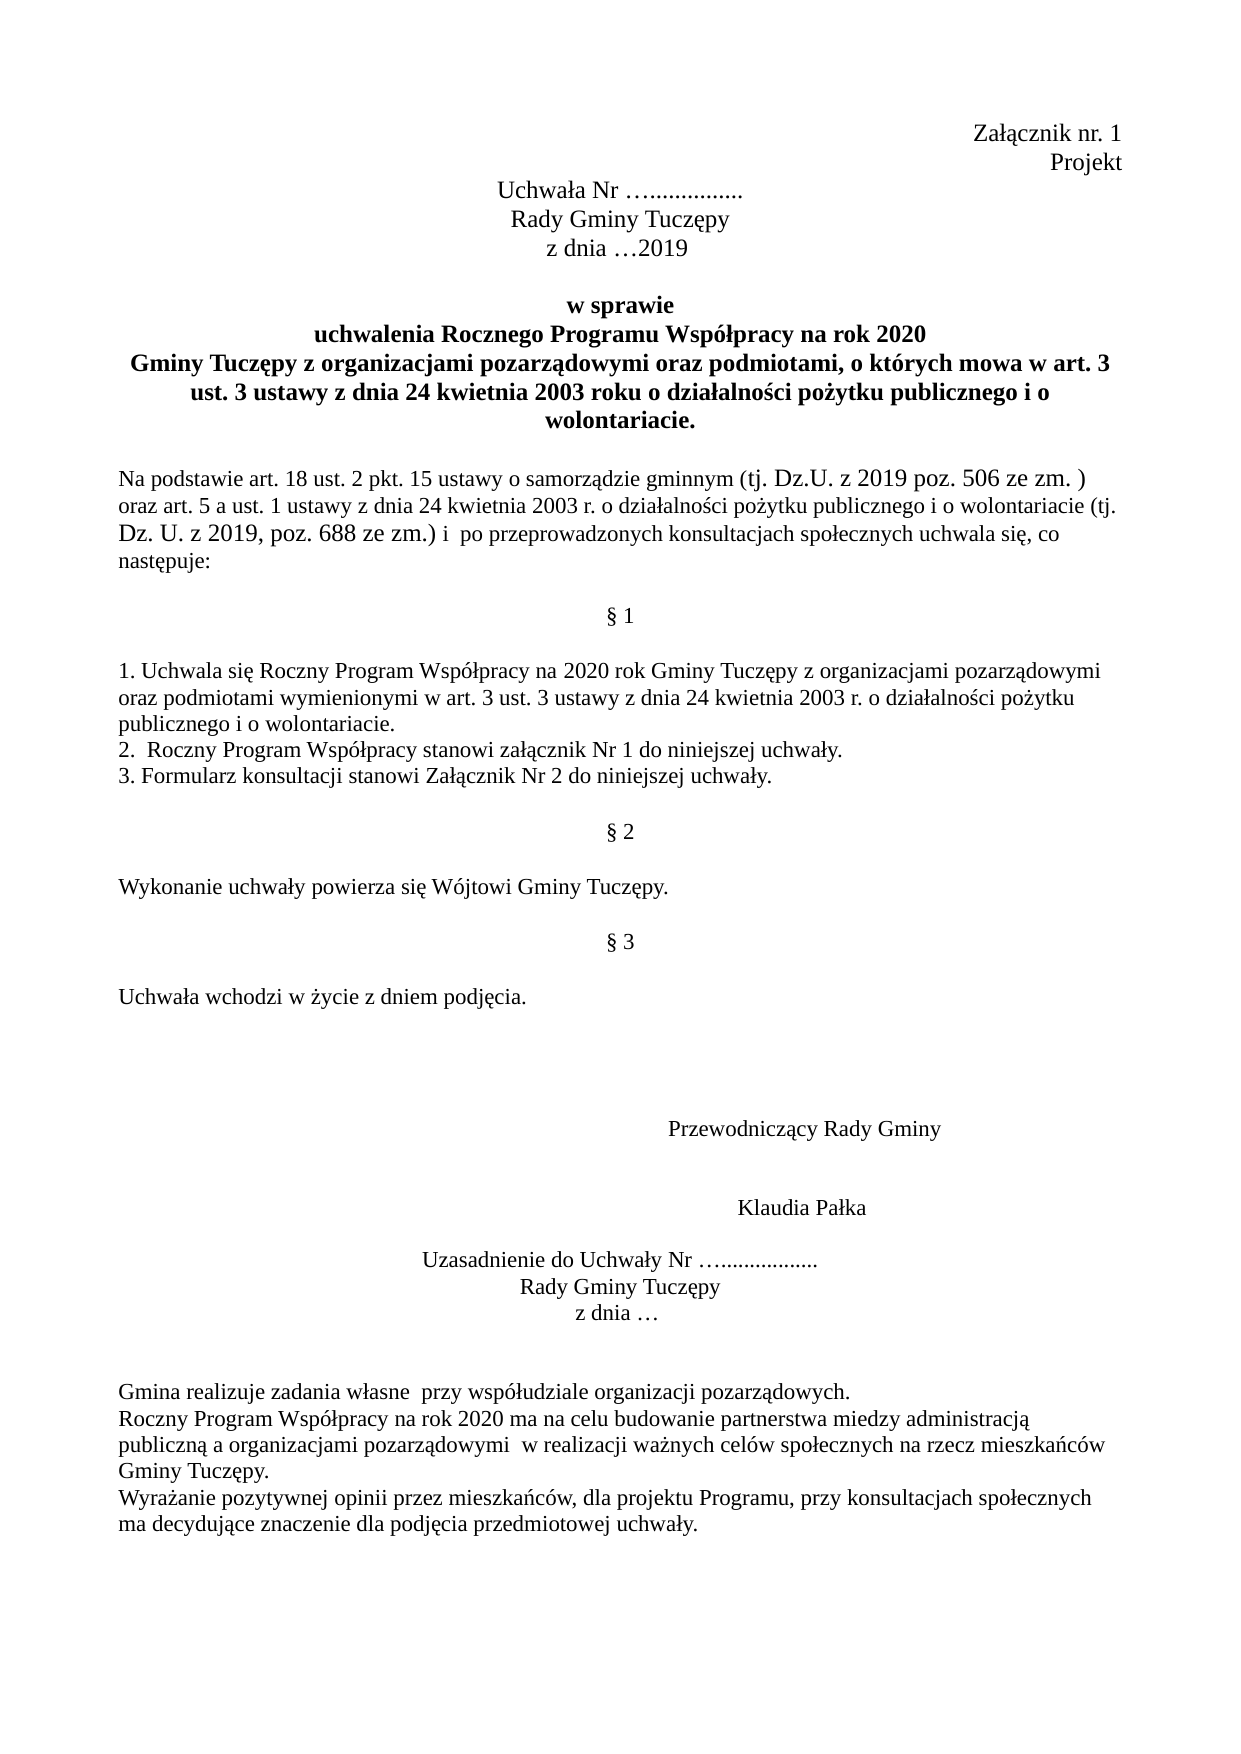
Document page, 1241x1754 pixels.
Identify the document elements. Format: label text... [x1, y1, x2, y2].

text § 2 [118, 818, 1122, 844]
text z dnia …2019 [118, 233, 1122, 262]
text Gminy Tuczępy z organizacjami pozarządowymi oraz podmiotami, o których mowa w art. 3 ust. 3 ustawy z dnia 24 kwietnia 2003 roku o działalności pożytku publicznego i o wolontariacie. [118, 348, 1122, 434]
text w sprawie [118, 291, 1122, 319]
text Wykonanie uchwały powierza się Wójtowi Gminy Tuczępy. [118, 873, 1122, 899]
text Projekt [635, 147, 1122, 176]
text Gmina realizuje zadania własne przy współudziale organizacji pozarządowych. [118, 1378, 1122, 1405]
text Uzasadnienie do Uchwały Nr …................. [118, 1247, 1122, 1273]
text 2. Roczny Program Współpracy stanowi załącznik Nr 1 do niniejszej uchwały. [118, 736, 1122, 763]
text Wyrażanie pozytywnej opinii przez mieszkańców, dla projektu Programu, przy konsultacjach społecznych ma decydujące znaczenie dla podjęcia przedmiotowej uchwały. [118, 1484, 1122, 1536]
text Uchwała Nr …............... [118, 176, 1122, 204]
text Roczny Program Współpracy na rok 2020 ma na celu budowanie partnerstwa miedzy administracją publiczną a organizacjami pozarządowymi w realizacji ważnych celów społecznych na rzecz mieszkańców Gminy Tuczępy. [118, 1405, 1122, 1484]
text 3. Formularz konsultacji stanowi Załącznik Nr 2 do niniejszej uchwały. [118, 763, 1122, 789]
text 1. Uchwala się Roczny Program Współpracy na 2020 rok Gminy Tuczępy z organizacjami pozarządowymi oraz podmiotami wymienionymi w art. 3 ust. 3 ustawy z dnia 24 kwietnia 2003 r. o działalności pożytku publicznego i o wolontariacie. [118, 657, 1122, 736]
text § 3 [118, 928, 1122, 954]
text Na podstawie art. 18 ust. 2 pkt. 15 ustawy o samorządzie gminnym (tj. Dz.U. z 2019 poz. 506 ze zm. ) oraz art. 5 a ust. 1 ustawy z dnia 24 kwietnia 2003 r. o działalności pożytku publicznego i o wolontariacie (tj. Dz. U. z 2019, poz. 688 ze zm.) i po przeprowadzonych konsultacjach społecznych uchwala się, co następuje: [118, 463, 1122, 573]
text Rady Gminy Tuczępy [118, 204, 1122, 233]
text Rady Gminy Tuczępy [118, 1273, 1122, 1299]
text Uchwała wchodzi w życie z dniem podjęcia. [118, 983, 1122, 1009]
text z dnia … [118, 1299, 1122, 1326]
text Klaudia Pałka [487, 1194, 1122, 1220]
text § 1 [118, 602, 1122, 628]
text Załącznik nr. 1 [635, 118, 1122, 147]
text uchwalenia Rocznego Programu Współpracy na rok 2020 [118, 319, 1122, 348]
text Przewodniczący Rady Gminy [487, 1115, 1122, 1141]
